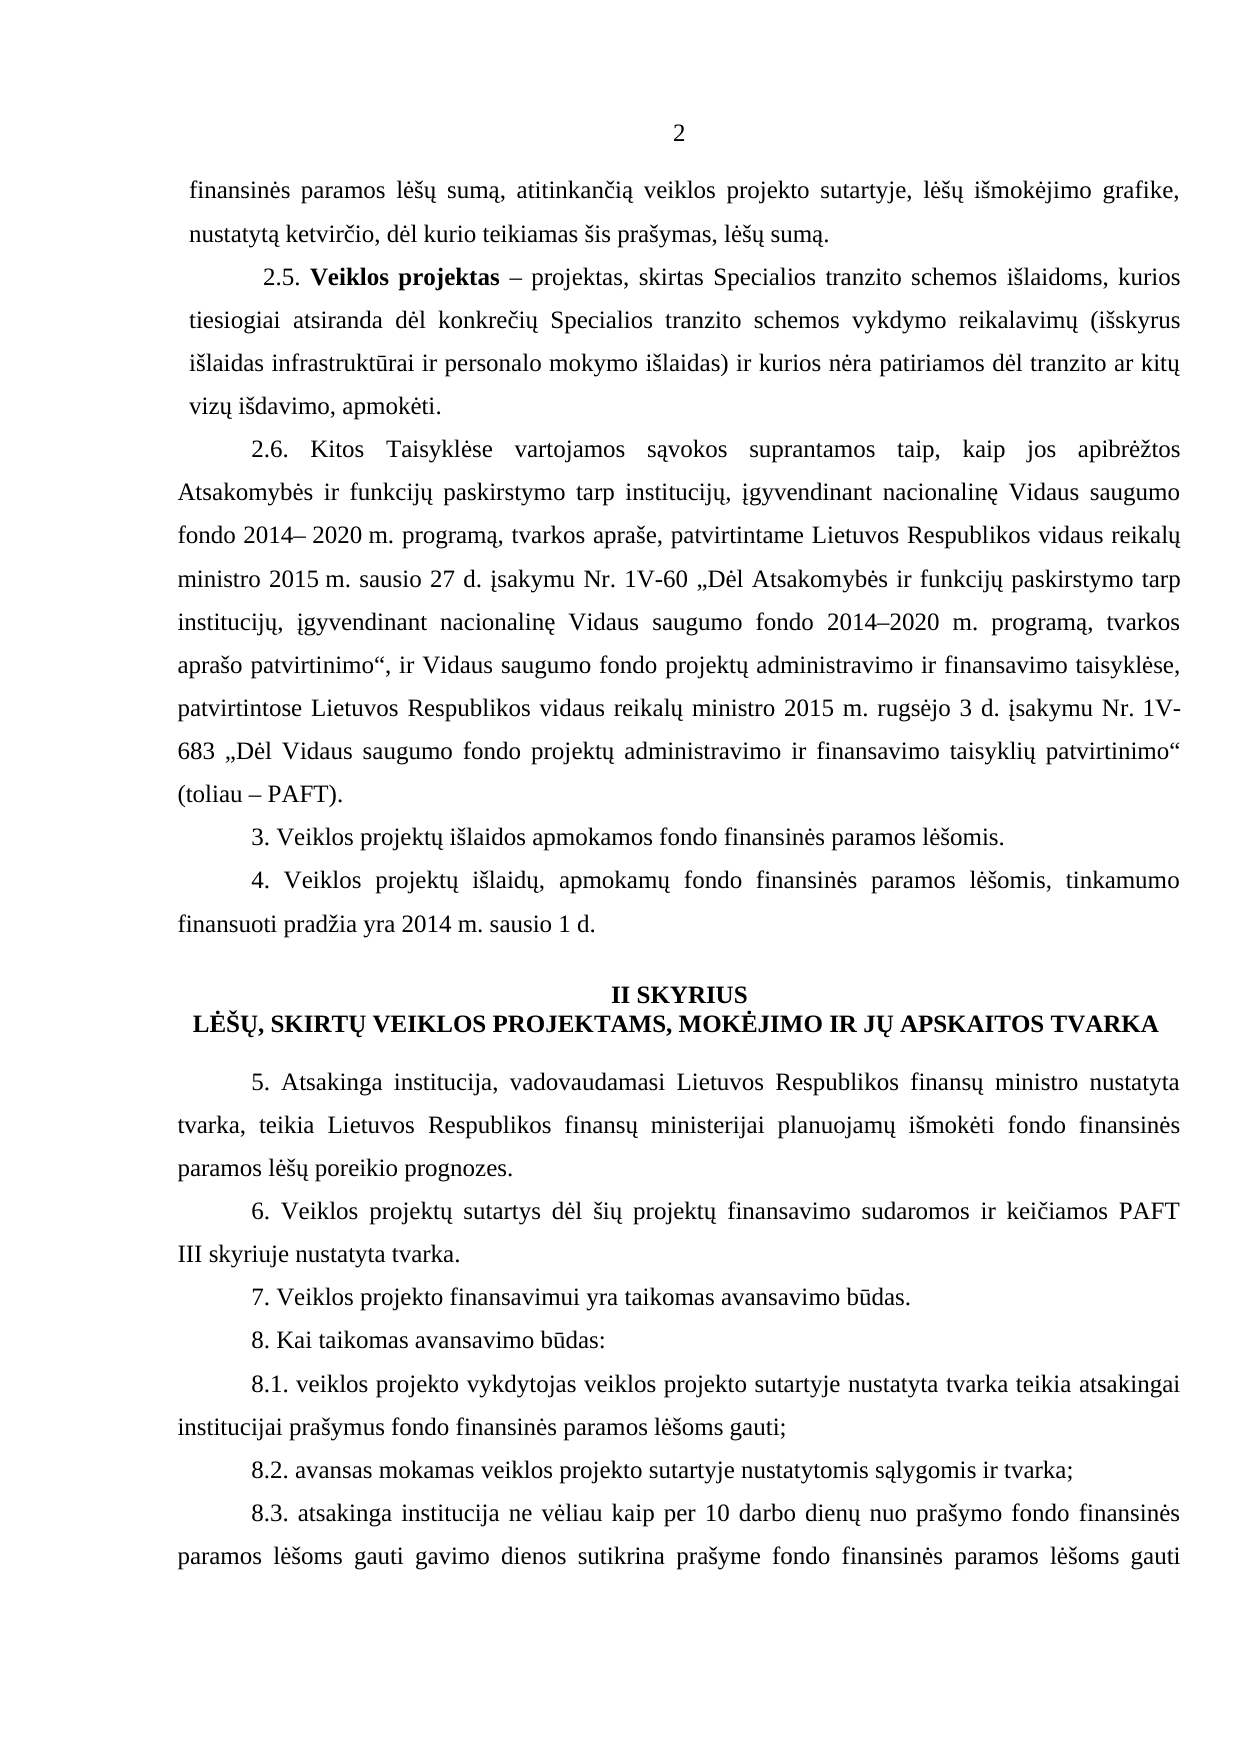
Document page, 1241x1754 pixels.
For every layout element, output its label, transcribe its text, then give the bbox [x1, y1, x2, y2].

text 7. Veiklos projekto finansavimui yra taikomas avansavimo būdas. [177, 1282, 1181, 1311]
text 8.1. veiklos projekto vykdytojas veiklos projekto sutartyje nustatyta tvarka teikia atsakingai institucijai prašymus fondo finansinės paramos lėšoms gauti; [177, 1369, 1181, 1441]
text 8. Kai taikomas avansavimo būdas: [177, 1326, 1181, 1354]
text 8.2. avansas mokamas veiklos projekto sutartyje nustatytomis sąlygomis ir tvarka; [177, 1455, 1181, 1484]
text finansinės paramos lėšų sumą, atitinkančią veiklos projekto sutartyje, lėšų išmokėjimo grafike, nustatytą ketvirčio, dėl kurio teikiamas šis prašymas, lėšų sumą. [189, 176, 1181, 247]
text 5. Atsakinga institucija, vadovaudamasi Lietuvos Respublikos finansų ministro nustatyta tvarka, teikia Lietuvos Respublikos finansų ministerijai planuojamų išmokėti fondo finansinės paramos lėšų poreikio prognozes. [177, 1067, 1181, 1182]
text II skyrius [177, 981, 1181, 1009]
text 8.3. atsakinga institucija ne vėliau kaip per 10 darbo dienų nuo prašymo fondo finansinės paramos lėšoms gauti gavimo dienos sutikrina prašyme fondo finansinės paramos lėšoms gauti [177, 1498, 1181, 1570]
text 6. Veiklos projektų sutartys dėl šių projektų finansavimo sudaromos ir keičiamos PAFT III skyriuje nustatyta tvarka. [177, 1196, 1181, 1268]
text 2.6. Kitos Taisyklėse vartojamos sąvokos suprantamos taip, kaip jos apibrėžtos Atsakomybės ir funkcijų paskirstymo tarp institucijų, įgyvendinant nacionalinę Vidaus saugumo fondo 2014– 2020 m. programą, tvarkos apraše, patvirtintame Lietuvos Respublikos vidaus reikalų ministro 2015 m. sausio 27 d. įsakymu Nr. 1V-60 „Dėl Atsakomybės ir funkcijų paskirstymo tarp institucijų, įgyvendinant nacionalinę Vidaus saugumo fondo 2014–2020 m. programą, tvarkos aprašo patvirtinimo“, ir Vidaus saugumo fondo projektų administravimo ir finansavimo taisyklėse, patvirtintose Lietuvos Respublikos vidaus reikalų ministro 2015 m. rugsėjo 3 d. įsakymu Nr. 1V-683 „Dėl Vidaus saugumo fondo projektų administravimo ir finansavimo taisyklių patvirtinimo“ (toliau – PAFT). [177, 434, 1181, 808]
text lėšų, skirtų veiklos projektAMS, mokėjimo ir jų apskaitos tvarka [177, 1009, 1181, 1038]
text 2.5. Veiklos projektas – projektas, skirtas Specialios tranzito schemos išlaidoms, kurios tiesiogiai atsiranda dėl konkrečių Specialios tranzito schemos vykdymo reikalavimų (išskyrus išlaidas infrastruktūrai ir personalo mokymo išlaidas) ir kurios nėra patiriamos dėl tranzito ar kitų vizų išdavimo, apmokėti. [189, 262, 1181, 420]
text 3. Veiklos projektų išlaidos apmokamos fondo finansinės paramos lėšomis. [177, 822, 1181, 851]
text 4. Veiklos projektų išlaidų, apmokamų fondo finansinės paramos lėšomis, tinkamumo finansuoti pradžia yra 2014 m. sausio 1 d. [177, 866, 1181, 937]
